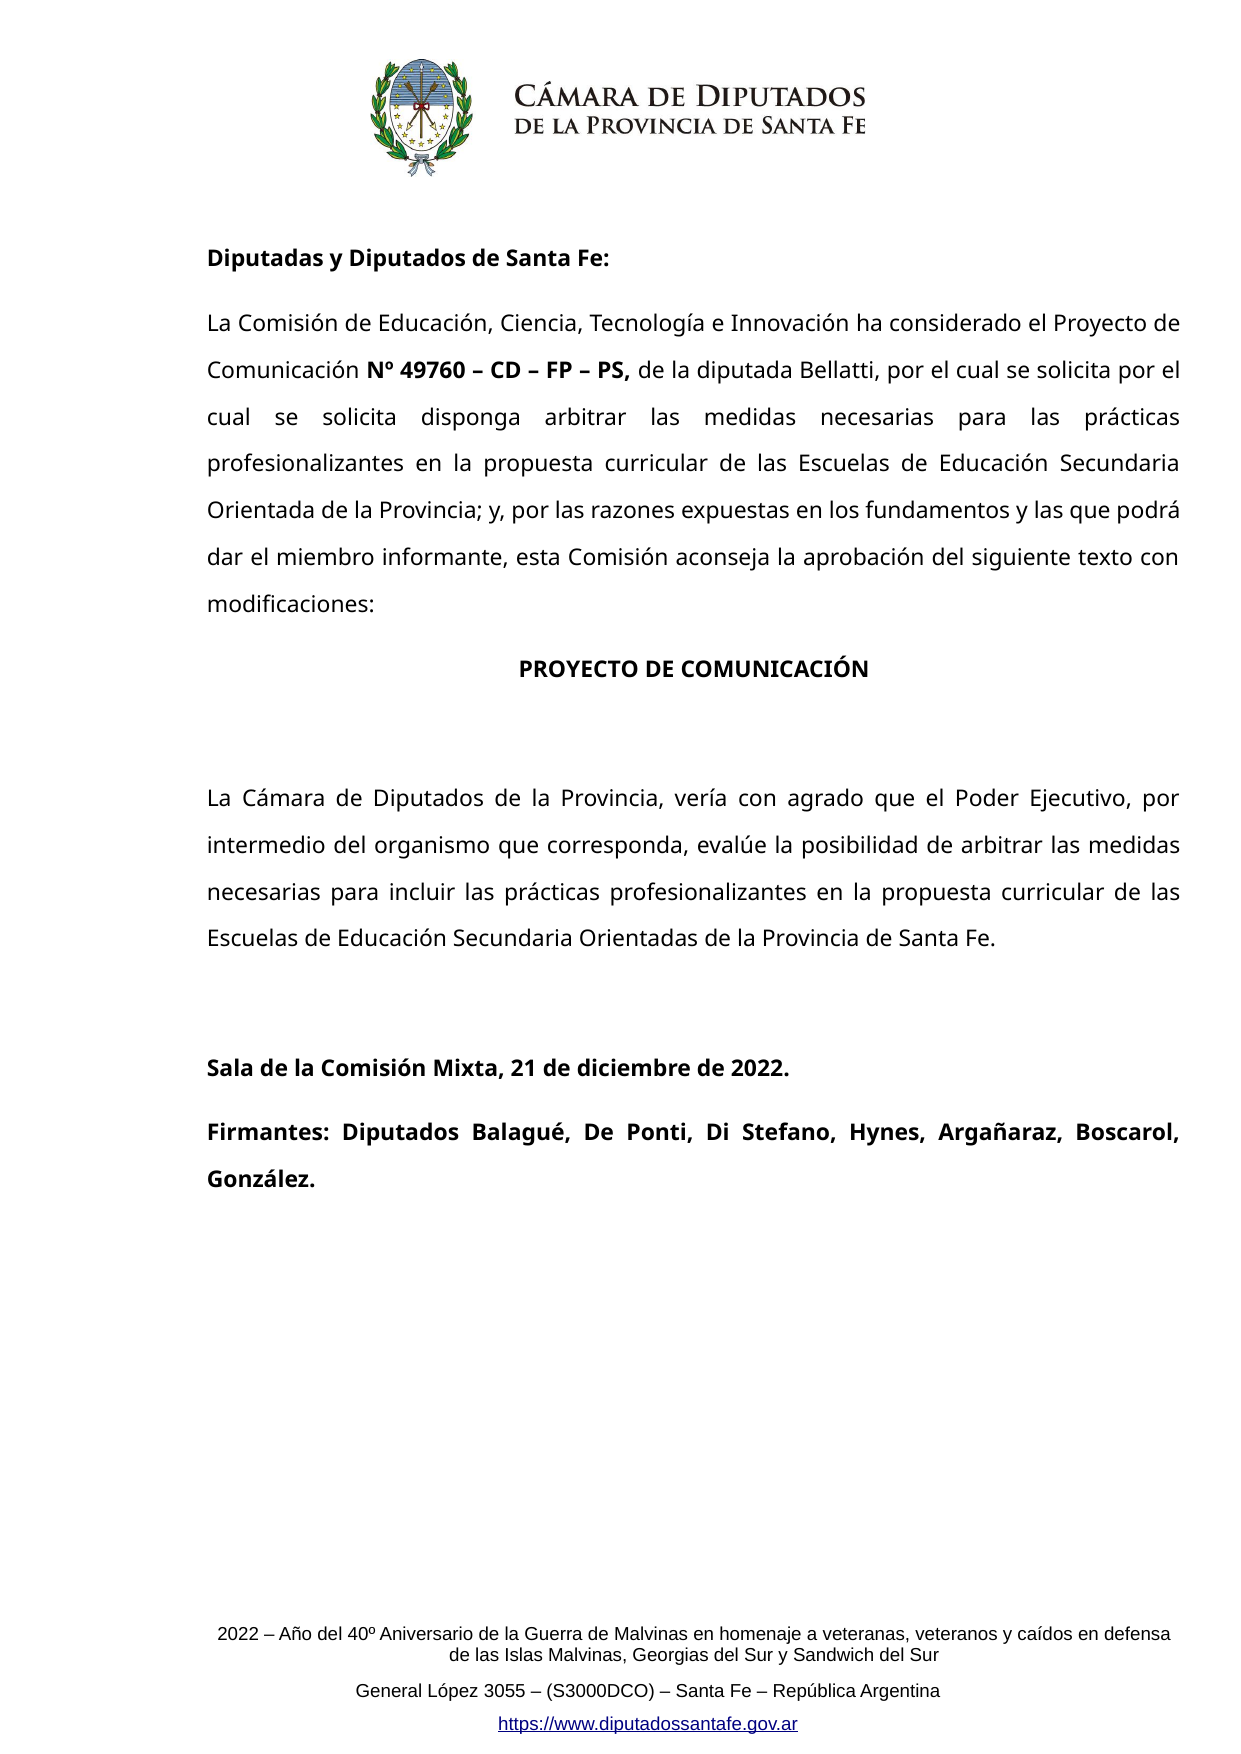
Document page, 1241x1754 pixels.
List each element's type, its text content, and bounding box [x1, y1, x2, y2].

picture [370, 59, 866, 181]
text Firmantes: Diputados Balagué, De Ponti, Di Stefano, Hynes, Argañaraz, Boscarol, González. [207, 1116, 1181, 1194]
text PROYECTO DE COMUNICACIÓN [207, 653, 1181, 684]
text La Cámara de Diputados de la Provincia, vería con agrado que el Poder Ejecutivo, por intermedio del organismo que corresponda, evalúe la posibilidad de arbitrar las medidas necesarias para incluir las prácticas profesionalizantes en la propuesta curricular de las Escuelas de Educación Secundaria Orientadas de la Provincia de Santa Fe. [207, 782, 1181, 954]
text La Comisión de Educación, Ciencia, Tecnología e Innovación ha considerado el Proyecto de Comunicación Nº 49760 – CD – FP – PS, de la diputada Bellatti, por el cual se solicita por el cual se solicita disponga arbitrar las medidas necesarias para las prácticas profesionalizantes en la propuesta curricular de las Escuelas de Educación Secundaria Orientada de la Provincia; y, por las razones expuestas en los fundamentos y las que podrá dar el miembro informante, esta Comisión aconseja la aprobación del siguiente texto con modificaciones: [207, 307, 1181, 619]
text Sala de la Comisión Mixta, 21 de diciembre de 2022. [207, 1052, 1181, 1083]
text Diputadas y Diputados de Santa Fe: [207, 242, 1181, 273]
